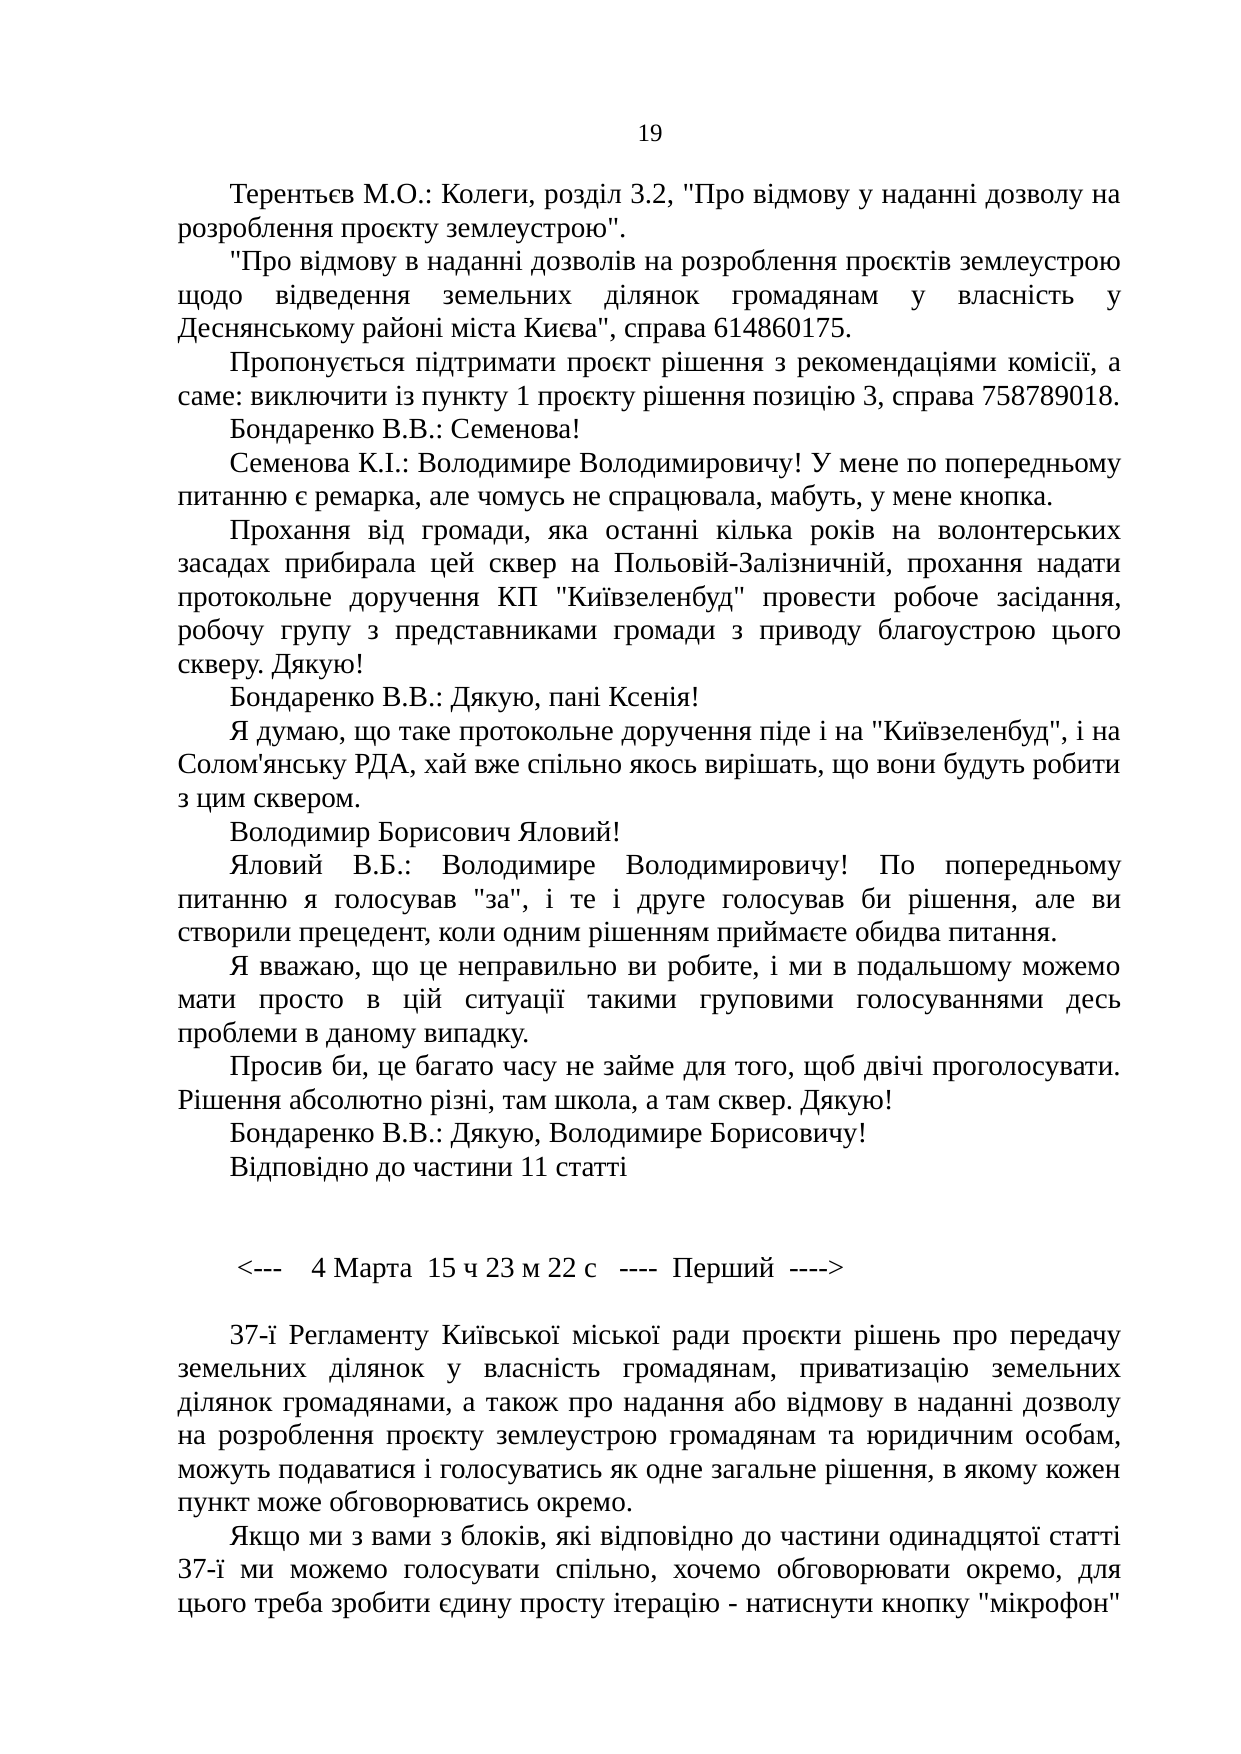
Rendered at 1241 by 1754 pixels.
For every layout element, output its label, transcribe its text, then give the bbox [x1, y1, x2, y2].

text Володимир Борисович Яловий! [177, 814, 1122, 847]
text Я думаю, що таке протокольне доручення піде і на "Київзеленбуд", і на Солом'янську РДА, хай вже спільно якось вирішать, що вони будуть робити з цим сквером. [177, 713, 1122, 814]
text Якщо ми з вами з блоків, які відповідно до частини одинадцятої статті 37-ї ми можемо голосувати спільно, хочемо обговорювати окремо, для цього треба зробити єдину просту ітерацію - натиснути кнопку "мікрофон" [177, 1518, 1122, 1619]
text 37-ї Регламенту Київської міської ради проєкти рішень про передачу земельних ділянок у власність громадянам, приватизацію земельних ділянок громадянами, а також про надання або відмову в наданні дозволу на розроблення проєкту землеустрою громадянам та юридичним особам, можуть подаватися і голосуватись як одне загальне рішення, в якому кожен пункт може обговорюватись окремо. [177, 1317, 1122, 1518]
text Яловий В.Б.: Володимире Володимировичу! По попередньому питанню я голосував "за", і те і друге голосував би рішення, але ви створили прецедент, коли одним рішенням приймаєте обидва питання. [177, 847, 1122, 948]
text Бондаренко В.В.: Семенова! [177, 411, 1122, 445]
text Семенова К.І.: Володимире Володимировичу! У мене по попередньому питанню є ремарка, але чомусь не спрацювала, мабуть, у мене кнопка. [177, 445, 1122, 512]
text Пропонується підтримати проєкт рішення з рекомендаціями комісії, а саме: виключити із пункту 1 проєкту рішення позицію 3, справа 758789018. [177, 344, 1122, 411]
text Відповідно до частини 11 статті [177, 1149, 1122, 1183]
text Терентьєв М.О.: Колеги, розділ 3.2, "Про відмову у наданні дозволу на розроблення проєкту землеустрою". [177, 176, 1122, 243]
text Прохання від громади, яка останні кілька років на волонтерських засадах прибирала цей сквер на Польовій-Залізничній, прохання надати протокольне доручення КП "Київзеленбуд" провести робоче засідання, робочу групу з представниками громади з приводу благоустрою цього скверу. Дякую! [177, 512, 1122, 679]
text Бондаренко В.В.: Дякую, Володимире Борисовичу! [177, 1116, 1122, 1149]
text <--- 4 Марта 15 ч 23 м 22 с ---- Перший ----> [177, 1250, 1122, 1283]
text Просив би, це багато часу не займе для того, щоб двічі проголосувати. Рішення абсолютно різні, там школа, а там сквер. Дякую! [177, 1048, 1122, 1116]
text Я вважаю, що це неправильно ви робите, і ми в подальшому можемо мати просто в цій ситуації такими груповими голосуваннями десь проблеми в даному випадку. [177, 948, 1122, 1048]
text "Про відмову в наданні дозволів на розроблення проєктів землеустрою щодо відведення земельних ділянок громадянам у власність у Деснянському районі міста Києва", справа 614860175. [177, 243, 1122, 344]
text Бондаренко В.В.: Дякую, пані Ксенія! [177, 679, 1122, 713]
